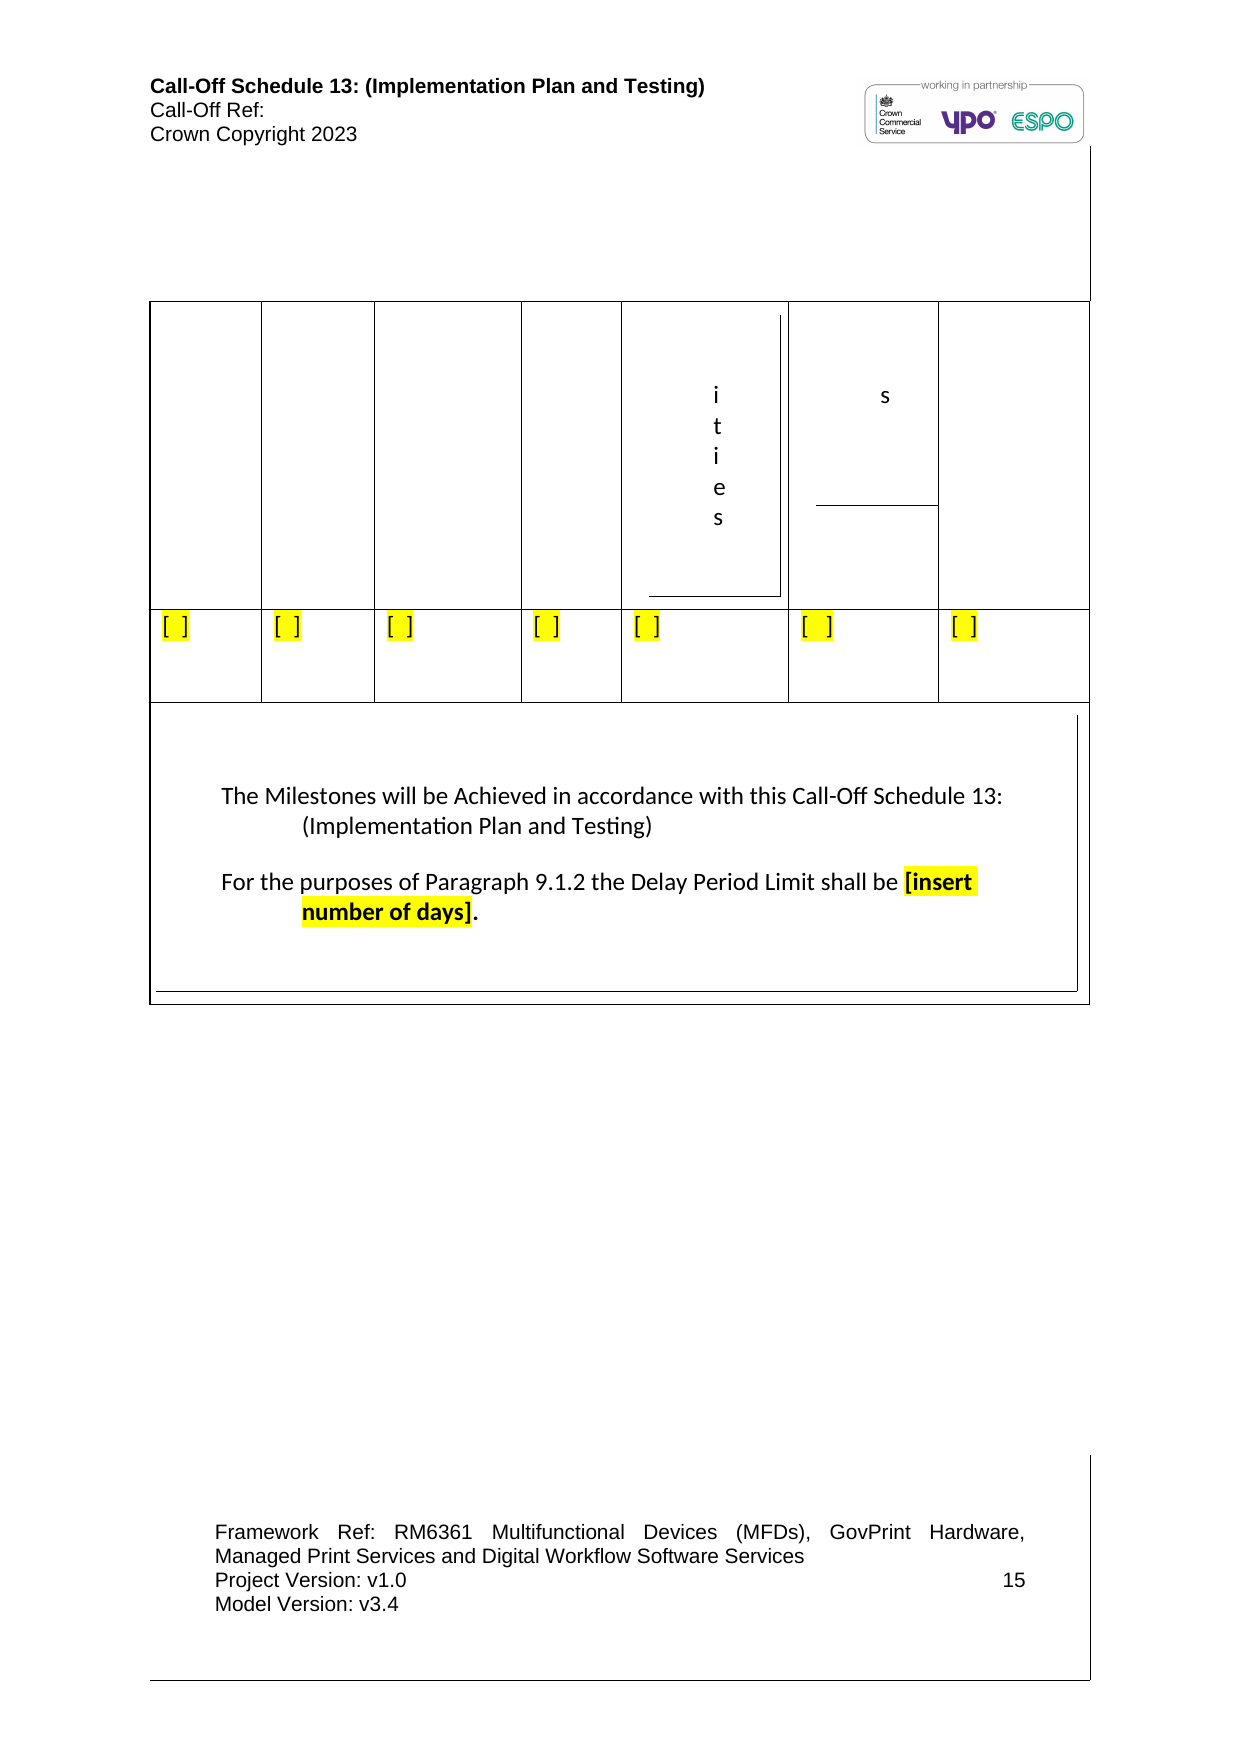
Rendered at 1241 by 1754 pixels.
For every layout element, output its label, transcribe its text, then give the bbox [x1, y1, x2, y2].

table_cell [ ] [151, 610, 261, 702]
table_cell The Milestones will be Achieved in accordance with this Call-Off Schedule 13: (Implementation Plan and Testing) For the purposes of Paragraph 9.1.2 the Delay Period Limit shall be [insert number of days]. [151, 703, 1089, 1004]
table_header [375, 302, 521, 609]
table_header [262, 302, 374, 609]
table_cell [ ] [522, 610, 621, 702]
table_cell [ ] [789, 610, 938, 702]
table_cell [ ] [262, 610, 374, 702]
table_header Buyer Responsibilities [622, 302, 788, 609]
table_cell [ ] [939, 610, 1089, 702]
table_header s [789, 302, 938, 609]
table_header [939, 302, 1089, 609]
table_header [151, 302, 261, 609]
table_cell [ ] [375, 610, 521, 702]
table_cell [ ] [622, 610, 788, 702]
table_header Milestone Date [522, 302, 621, 609]
